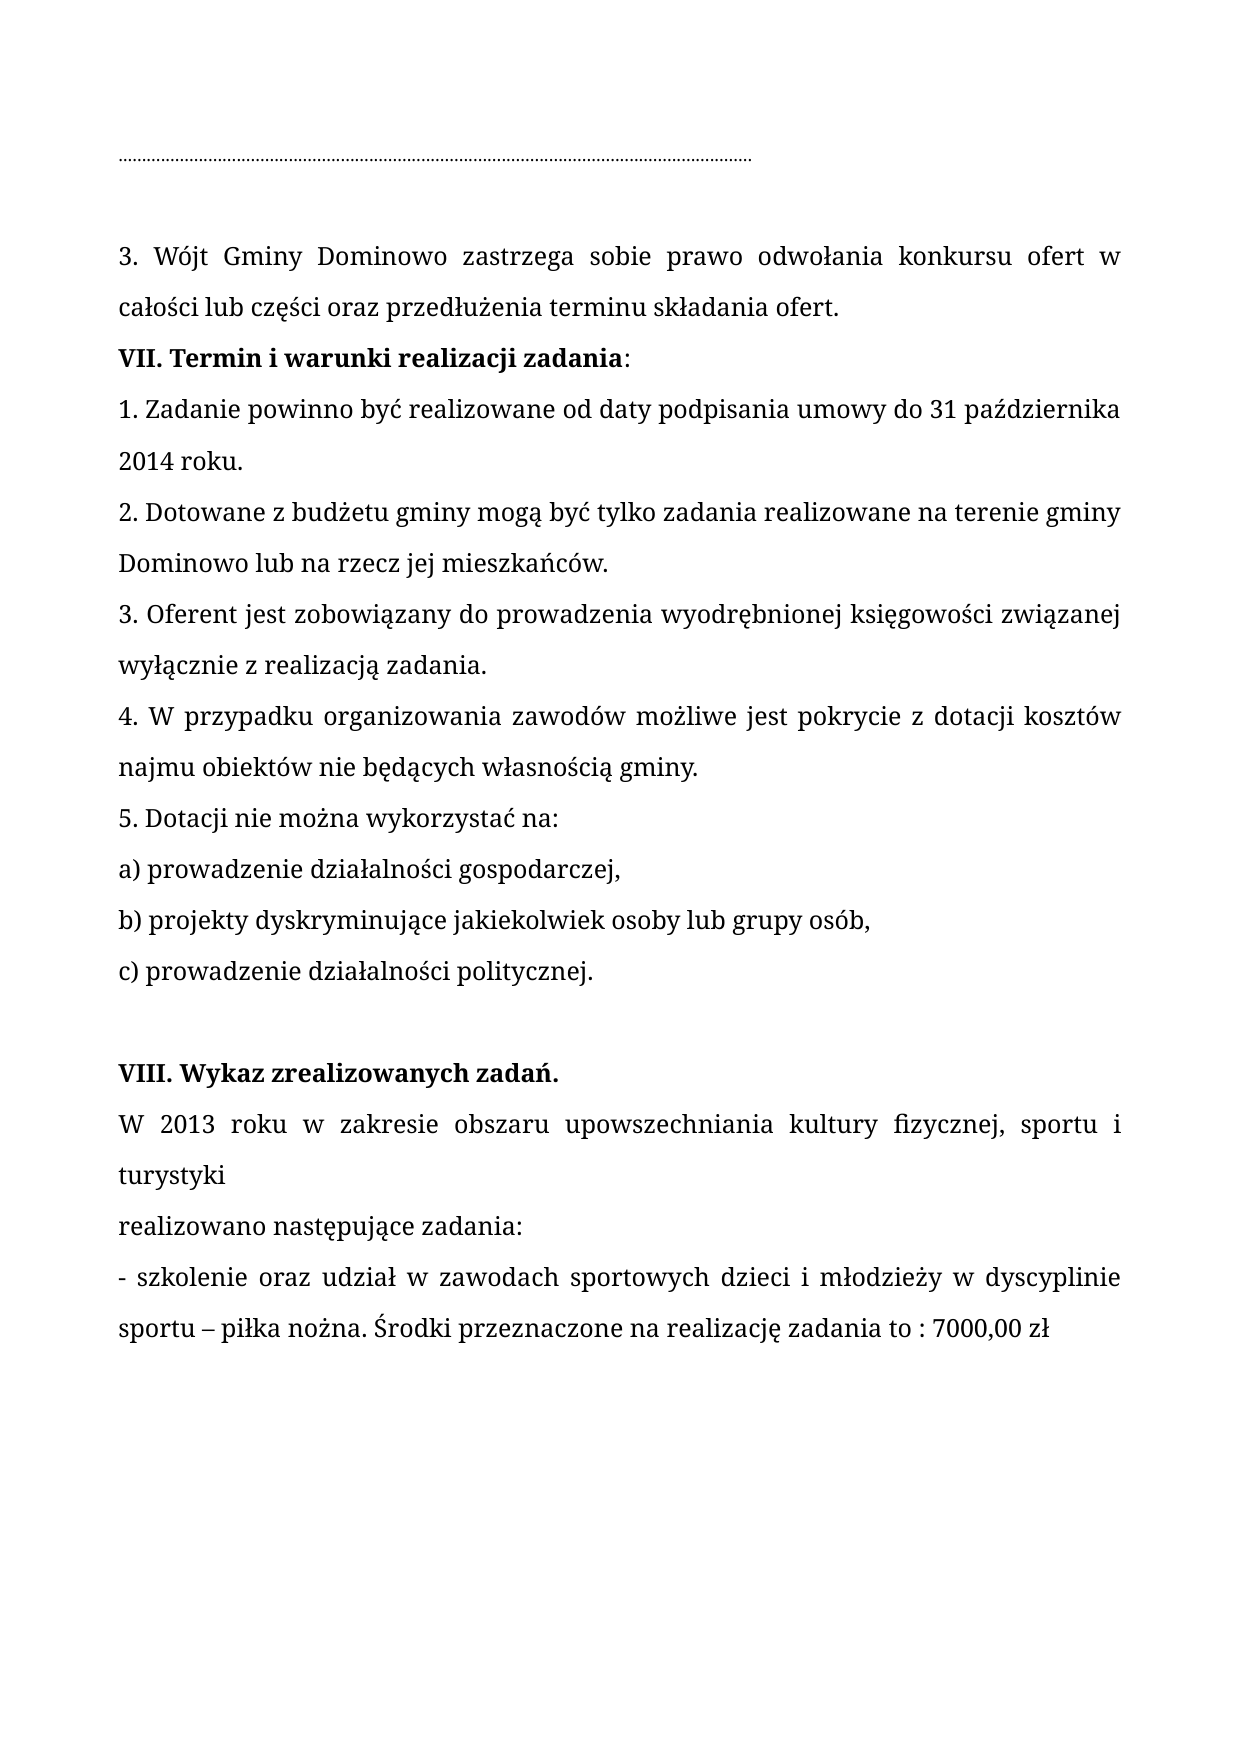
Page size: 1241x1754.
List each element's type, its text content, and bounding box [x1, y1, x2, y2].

text 2. Dotowane z budżetu gminy mogą być tylko zadania realizowane na terenie gminy Dominowo lub na rzecz jej mieszkańców. [118, 494, 1122, 579]
text a) prowadzenie działalności gospodarczej, [118, 851, 1122, 886]
text c) prowadzenie działalności politycznej. [118, 953, 1122, 988]
text realizowano następujące zadania: [118, 1209, 1122, 1243]
text 3. Wójt Gminy Dominowo zastrzega sobie prawo odwołania konkursu ofert w całości lub części oraz przedłużenia terminu składania ofert. [118, 239, 1122, 324]
text b) projekty dyskryminujące jakiekolwiek osoby lub grupy osób, [118, 902, 1122, 937]
text VIII. Wykaz zrealizowanych zadań. [118, 1056, 1122, 1090]
text VII. Termin i warunki realizacji zadania: [118, 341, 1122, 375]
text 4. W przypadku organizowania zawodów możliwe jest pokrycie z dotacji kosztów najmu obiektów nie będących własnością gminy. [118, 698, 1122, 783]
text 1. Zadanie powinno być realizowane od daty podpisania umowy do 31 października 2014 roku. [118, 392, 1122, 477]
text …................................................................................................................................... [118, 142, 1122, 166]
text W 2013 roku w zakresie obszaru upowszechniania kultury fizycznej, sportu i turystyki [118, 1107, 1122, 1192]
text - szkolenie oraz udział w zawodach sportowych dzieci i młodzieży w dyscyplinie sportu – piłka nożna. Środki przeznaczone na realizację zadania to : 7000,00 zł [118, 1260, 1122, 1345]
text 5. Dotacji nie można wykorzystać na: [118, 800, 1122, 834]
text 3. Oferent jest zobowiązany do prowadzenia wyodrębnionej księgowości związanej wyłącznie z realizacją zadania. [118, 596, 1122, 681]
